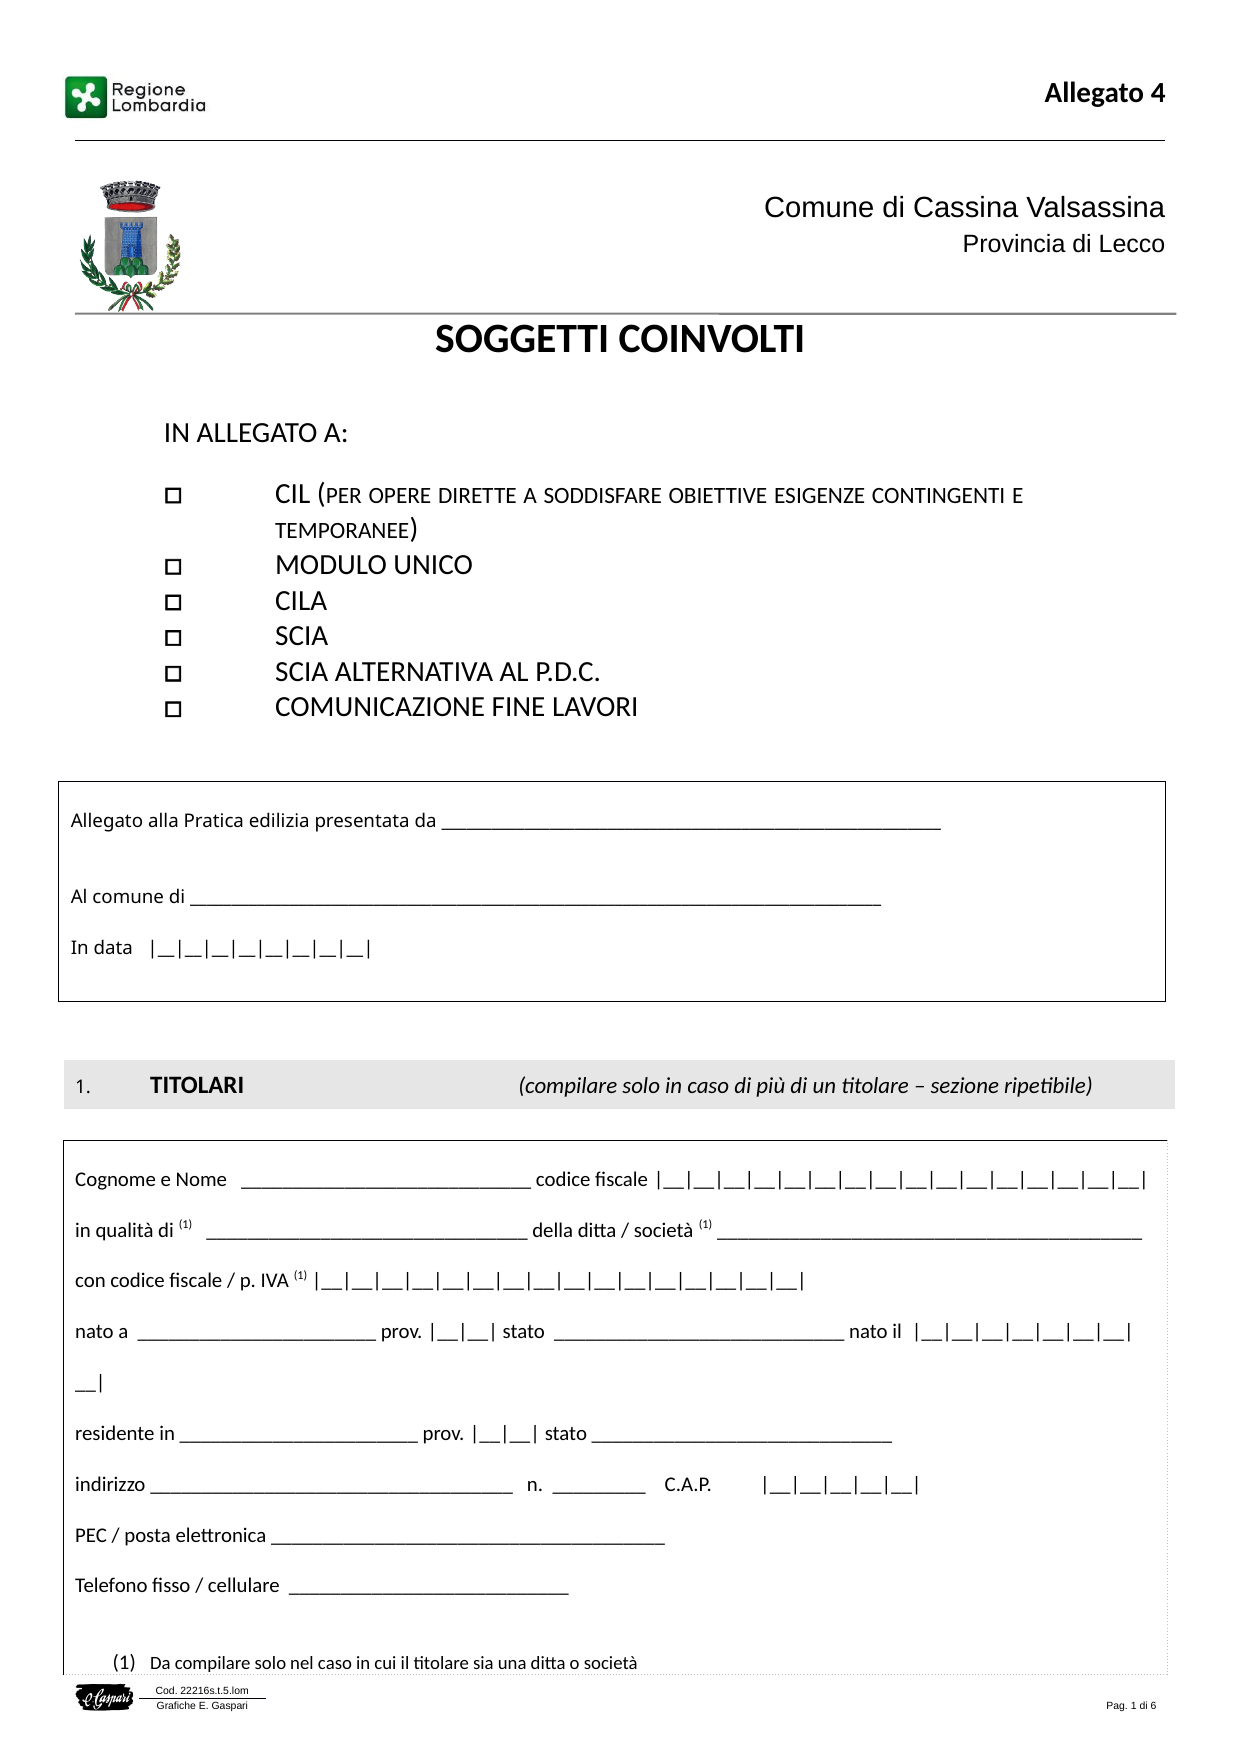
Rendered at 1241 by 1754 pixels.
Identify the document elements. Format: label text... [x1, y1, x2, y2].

text Comune di Cassina Valsassina [181, 190, 1165, 223]
subtitle SCIA [164, 617, 1165, 653]
subtitle CILA [164, 582, 1165, 617]
subtitle IN ALLEGATO A: [164, 414, 1165, 449]
subtitle SOGGETTI COINVOLTI [75, 315, 1165, 363]
picture [75, 1683, 134, 1711]
text Provincia di Lecco [181, 228, 1165, 257]
subtitle MODULO UNICO [164, 546, 1165, 582]
table_header TITOLARI (compilare solo in caso di più di un titolare – sezione ripetibile) [64, 1060, 1175, 1109]
subtitle CIL (per opere dirette a soddisfare obiettive esigenze contingenti e temporanee) [164, 475, 1165, 546]
table_header Allegato alla Pratica edilizia presentata da ____________________________________________________________ Al comune di ___________________________________________________________________________________ In data |__|__|__|__|__|__|__|__| [59, 782, 1165, 1001]
table_header Cognome e Nome ____________________________ codice fiscale |__|__|__|__|__|__|__|__|__|__|__|__|__|__|__|__| in qualità di (1) _______________________________ della ditta / società (1) _________________________________________ con codice fiscale / p. IVA (1) |__|__|__|__|__|__|__|__|__|__|__|__|__|__|__|__| nato a _______________________ prov. |__|__| stato ____________________________ nato il |__|__|__|__|__|__|__|__| residente in _______________________ prov. |__|__| stato _____________________________ indirizzo ___________________________________ n. _________ C.A.P. |__|__|__|__|__| PEC / posta elettronica ______________________________________ Telefono fisso / cellulare ___________________________ Da compilare solo nel caso in cui il titolare sia una ditta o società [64, 1141, 1167, 1674]
subtitle COMUNICAZIONE FINE LAVORI [164, 688, 1165, 724]
subtitle SCIA ALTERNATIVA AL P.D.C. [164, 653, 1165, 688]
picture [79, 180, 181, 312]
picture [51, 63, 218, 131]
